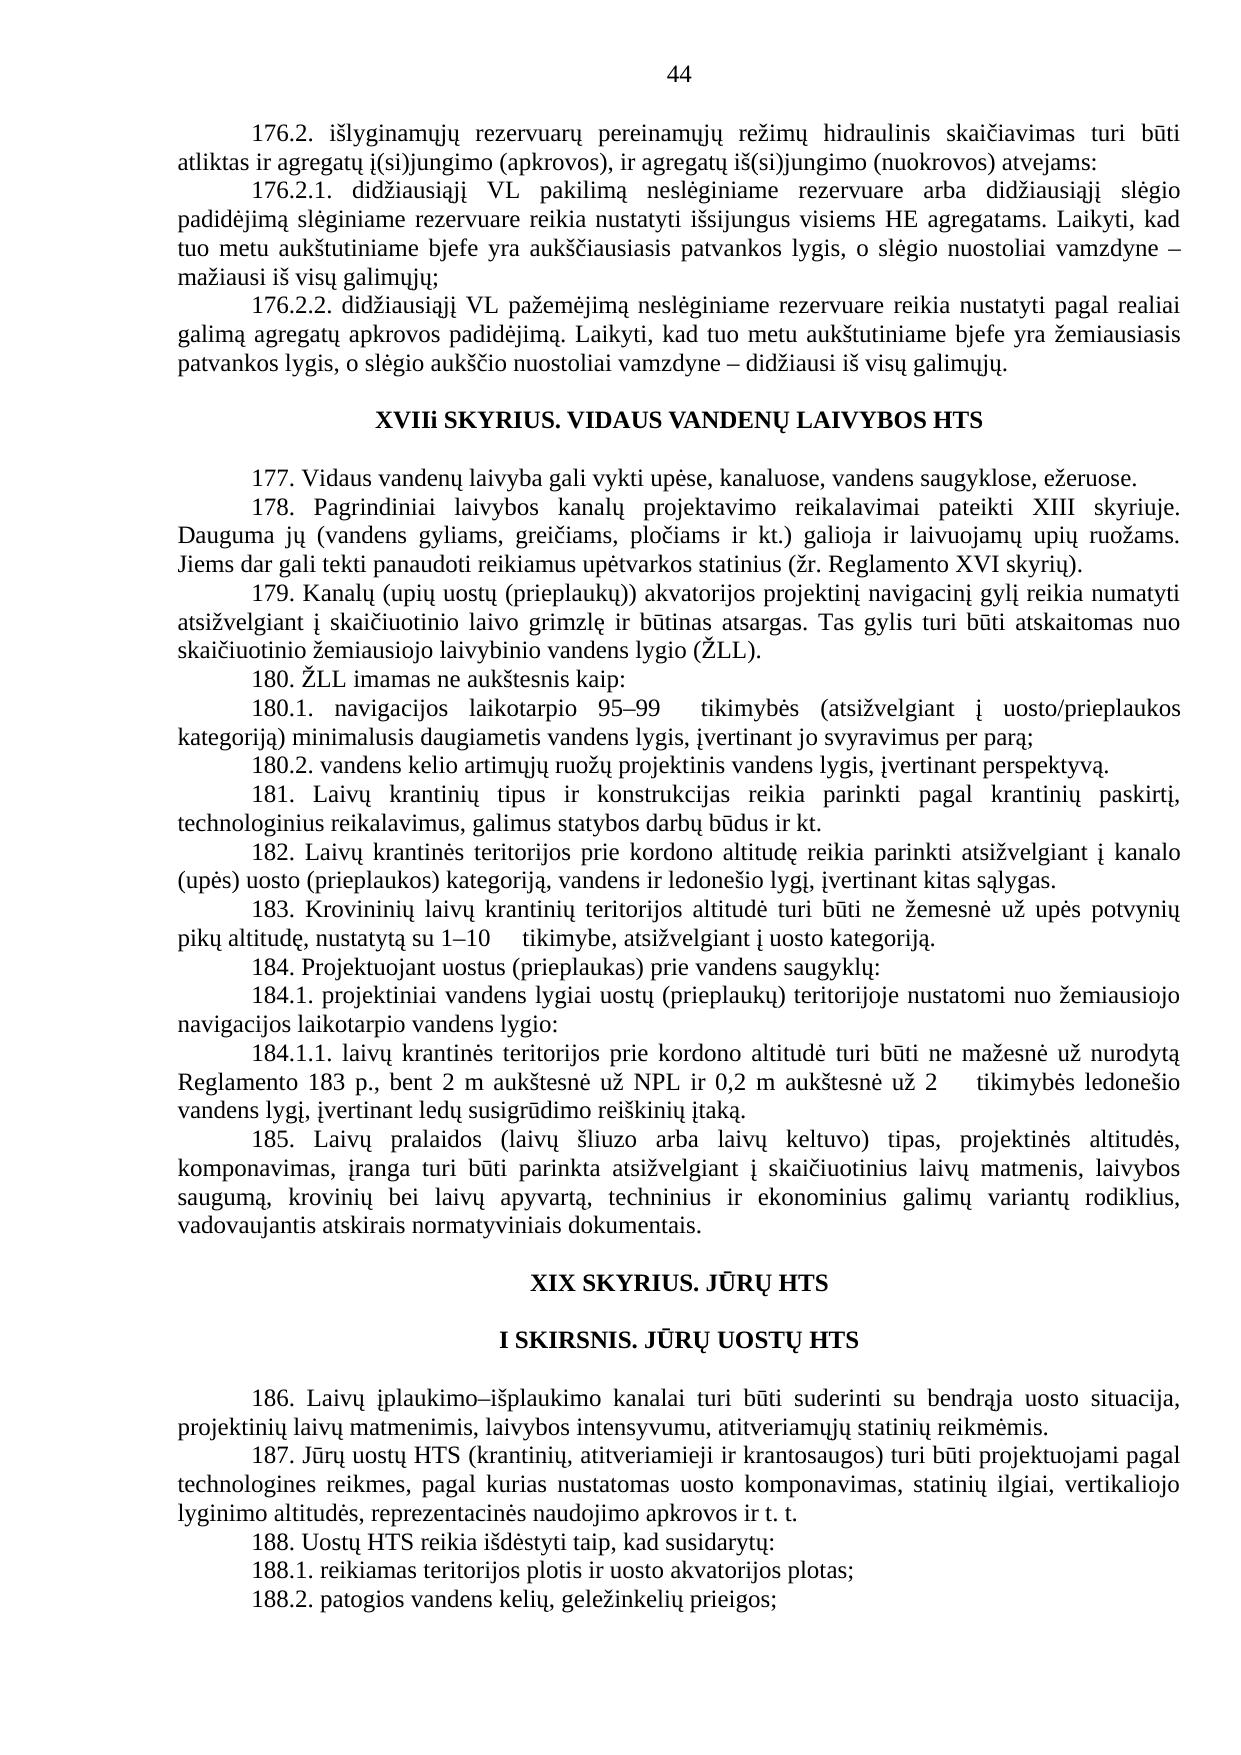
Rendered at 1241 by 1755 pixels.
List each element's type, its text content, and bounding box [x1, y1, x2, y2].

text 188.2. patogios vandens kelių, geležinkelių prieigos; [177, 1584, 1181, 1613]
text 184.1. projektiniai vandens lygiai uostų (prieplaukų) teritorijoje nustatomi nuo žemiausiojo navigacijos laikotarpio vandens lygio: [177, 981, 1181, 1038]
text XIX SKYRIUS. JŪRŲ HTS [177, 1268, 1181, 1297]
text 185. Laivų pralaidos (laivų šliuzo arba laivų keltuvo) tipas, projektinės altitudės, komponavimas, įranga turi būti parinkta atsižvelgiant į skaičiuotinius laivų matmenis, laivybos saugumą, krovinių bei laivų apyvartą, techninius ir ekonominius galimų variantų rodiklius, vadovaujantis atskirais normatyviniais dokumentais. [177, 1124, 1181, 1239]
text 183. Krovininių laivų krantinių teritorijos altitudė turi būti ne žemesnė už upės potvynių pikų altitudę, nustatytą su 1–10  tikimybe, atsižvelgiant į uosto kategoriją. [177, 894, 1181, 952]
text 180.2. vandens kelio artimųjų ruožų projektinis vandens lygis, įvertinant perspektyvą. [177, 751, 1181, 779]
text 180. ŽLL imamas ne aukštesnis kaip: [177, 664, 1181, 693]
text 184. Projektuojant uostus (prieplaukas) prie vandens saugyklų: [177, 952, 1181, 981]
text 184.1.1. laivų krantinės teritorijos prie kordono altitudė turi būti ne mažesnė už nurodytą Reglamento 183 p., bent 2 m aukštesnė už NPL ir 0,2 m aukštesnė už 2  tikimybės ledonešio vandens lygį, įvertinant ledų susigrūdimo reiškinių įtaką. [177, 1038, 1181, 1124]
text 188.1. reikiamas teritorijos plotis ir uosto akvatorijos plotas; [177, 1556, 1181, 1584]
text 178. Pagrindiniai laivybos kanalų projektavimo reikalavimai pateikti XIII skyriuje. Dauguma jų (vandens gyliams, greičiams, pločiams ir kt.) galioja ir laivuojamų upių ruožams. Jiems dar gali tekti panaudoti reikiamus upėtvarkos statinius (žr. Reglamento XVI skyrių). [177, 492, 1181, 578]
text 186. Laivų įplaukimo–išplaukimo kanalai turi būti suderinti su bendrąja uosto situacija, projektinių laivų matmenimis, laivybos intensyvumu, atitveriamųjų statinių reikmėmis. [177, 1383, 1181, 1441]
text 180.1. navigacijos laikotarpio 95–99 tikimybės (atsižvelgiant į uosto/prieplaukos kategoriją) minimalusis daugiametis vandens lygis, įvertinant jo svyravimus per parą; [177, 693, 1181, 751]
text 176.2. išlyginamųjų rezervuarų pereinamųjų režimų hidraulinis skaičiavimas turi būti atliktas ir agregatų į(si)jungimo (apkrovos), ir agregatų iš(si)jungimo (nuokrovos) atvejams: [177, 118, 1181, 176]
text 179. Kanalų (upių uostų (prieplaukų)) akvatorijos projektinį navigacinį gylį reikia numatyti atsižvelgiant į skaičiuotinio laivo grimzlę ir būtinas atsargas. Tas gylis turi būti atskaitomas nuo skaičiuotinio žemiausiojo laivybinio vandens lygio (ŽLL). [177, 578, 1181, 664]
text 188. Uostų HTS reikia išdėstyti taip, kad susidarytų: [177, 1527, 1181, 1556]
text 176.2.1. didžiausiąjį VL pakilimą neslėginiame rezervuare arba didžiausiąjį slėgio padidėjimą slėginiame rezervuare reikia nustatyti išsijungus visiems HE agregatams. Laikyti, kad tuo metu aukštutiniame bjefe yra aukščiausiasis patvankos lygis, o slėgio nuostoliai vamzdyne – mažiausi iš visų galimųjų; [177, 176, 1181, 291]
text I SKIRSNIS. JŪRŲ UOSTŲ HTS [177, 1326, 1181, 1354]
text 181. Laivų krantinių tipus ir konstrukcijas reikia parinkti pagal krantinių paskirtį, technologinius reikalavimus, galimus statybos darbų būdus ir kt. [177, 779, 1181, 837]
text XVIIi SKYRIUS. VIDAUS VANDENŲ LAIVYBOS HTS [177, 406, 1181, 434]
text 177. Vidaus vandenų laivyba gali vykti upėse, kanaluose, vandens saugyklose, ežeruose. [177, 463, 1181, 492]
text 187. Jūrų uostų HTS (krantinių, atitveriamieji ir krantosaugos) turi būti projektuojami pagal technologines reikmes, pagal kurias nustatomas uosto komponavimas, statinių ilgiai, vertikaliojo lyginimo altitudės, reprezentacinės naudojimo apkrovos ir t. t. [177, 1441, 1181, 1527]
text 176.2.2. didžiausiąjį VL pažemėjimą neslėginiame rezervuare reikia nustatyti pagal realiai galimą agregatų apkrovos padidėjimą. Laikyti, kad tuo metu aukštutiniame bjefe yra žemiausiasis patvankos lygis, o slėgio aukščio nuostoliai vamzdyne – didžiausi iš visų galimųjų. [177, 291, 1181, 377]
text 182. Laivų krantinės teritorijos prie kordono altitudę reikia parinkti atsižvelgiant į kanalo (upės) uosto (prieplaukos) kategoriją, vandens ir ledonešio lygį, įvertinant kitas sąlygas. [177, 837, 1181, 894]
